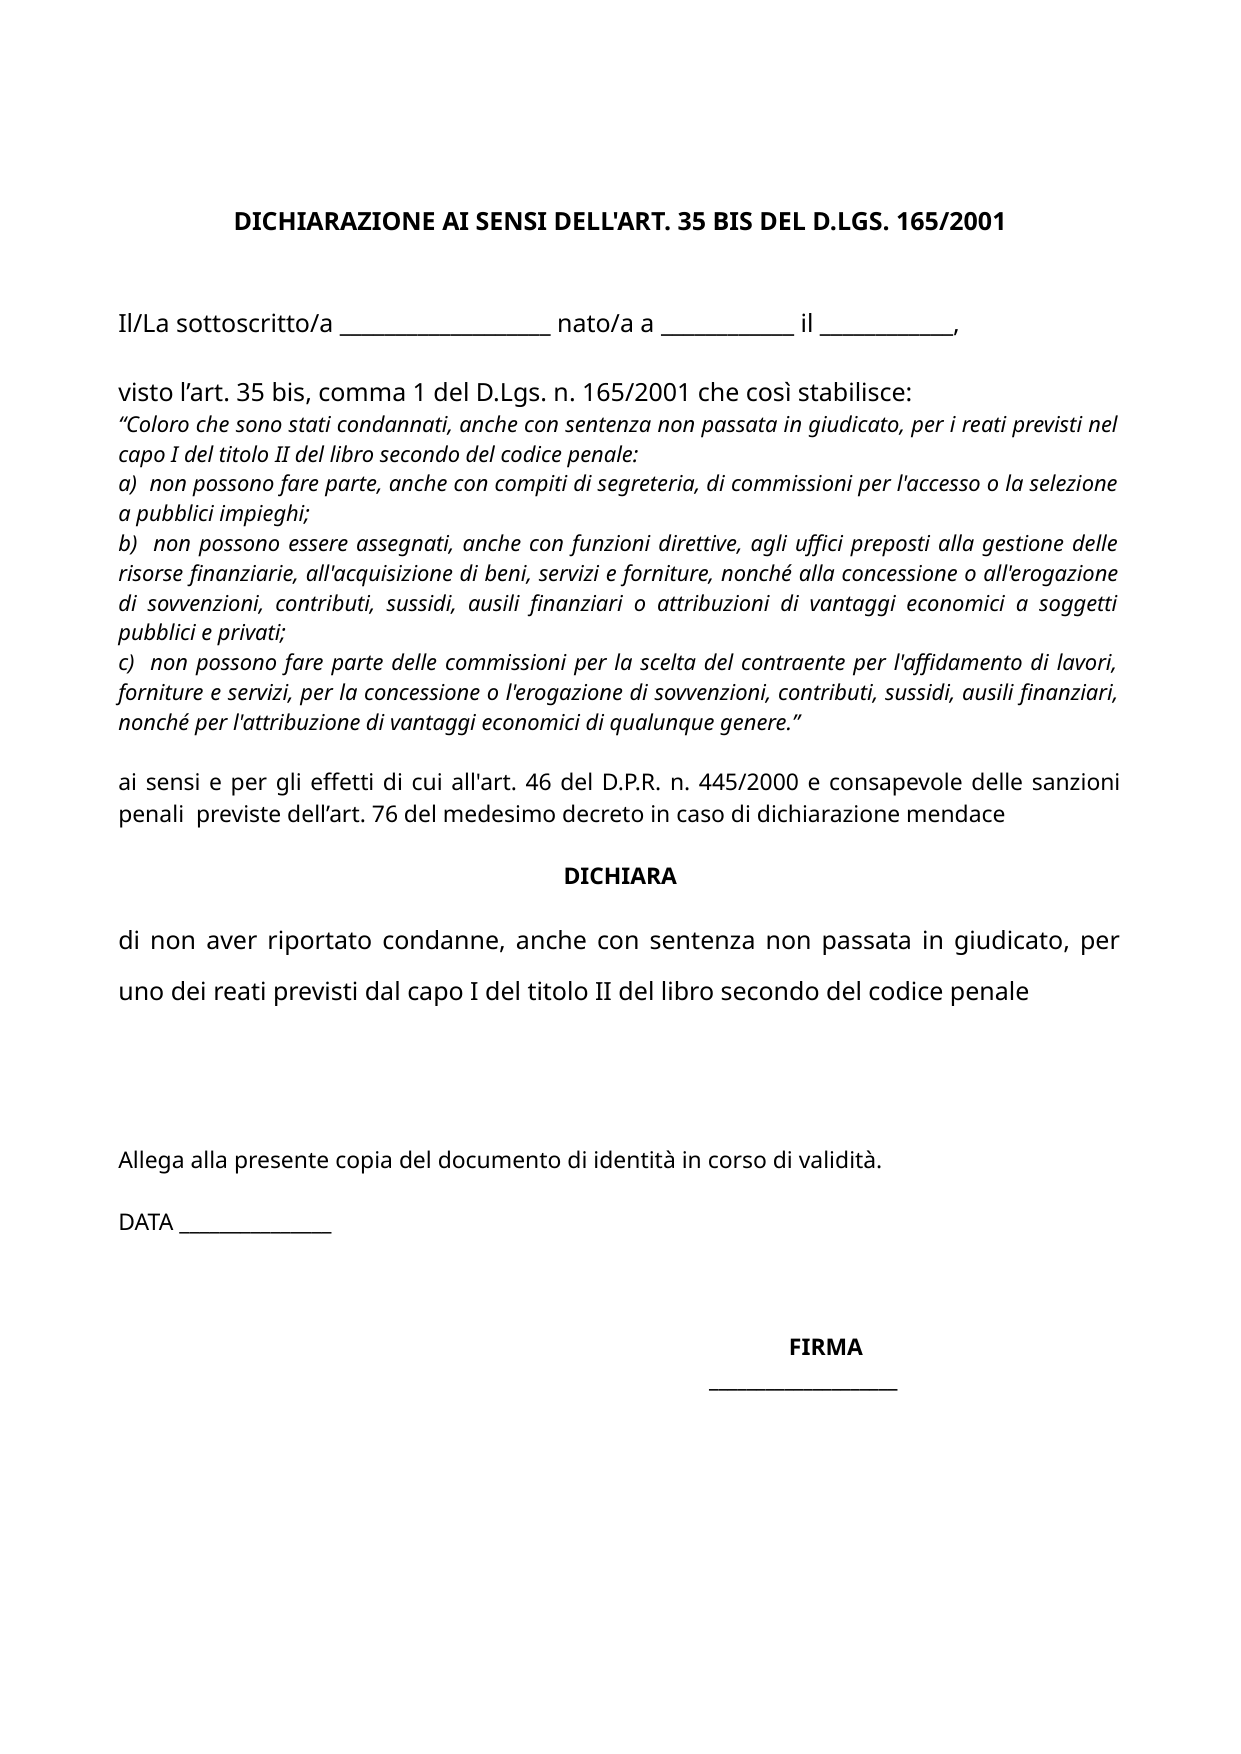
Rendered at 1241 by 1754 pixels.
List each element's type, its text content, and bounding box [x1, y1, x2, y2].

text b) non possono essere assegnati, anche con funzioni direttive, agli uffici preposti alla gestione delle risorse finanziarie, all'acquisizione di beni, servizi e forniture, nonché alla concessione o all'erogazione di sovvenzioni, contributi, sussidi, ausili finanziari o attribuzioni di vantaggi economici a soggetti pubblici e privati; [118, 528, 1122, 647]
text Allega alla presente copia del documento di identità in corso di validità. [118, 1144, 1122, 1175]
text ____________________ [118, 1362, 1122, 1394]
text di non aver riportato condanne, anche con sentenza non passata in giudicato, per uno dei reati previsti dal capo I del titolo II del libro secondo del codice penale [118, 922, 1122, 1008]
text DICHIARA [118, 860, 1122, 891]
text DICHIARAZIONE AI SENSI DELL'ART. 35 BIS DEL D.LGS. 165/2001 [118, 203, 1122, 238]
text ai sensi e per gli effetti di cui all'art. 46 del D.P.R. n. 445/2000 e consapevole delle sanzioni penali previste dell’art. 76 del medesimo decreto in caso di dichiarazione mendace [118, 766, 1122, 829]
text visto l’art. 35 bis, comma 1 del D.Lgs. n. 165/2001 che così stabilisce: [118, 375, 1122, 409]
text Il/La sottoscritto/a ___________________ nato/a a ____________ il ____________, [118, 306, 1122, 340]
text c) non possono fare parte delle commissioni per la scelta del contraente per l'affidamento di lavori, forniture e servizi, per la concessione o l'erogazione di sovvenzioni, contributi, sussidi, ausili finanziari, nonché per l'attribuzione di vantaggi economici di qualunque genere.” [118, 647, 1122, 736]
text “Coloro che sono stati condannati, anche con sentenza non passata in giudicato, per i reati previsti nel capo I del titolo II del libro secondo del codice penale: [118, 409, 1122, 468]
text DATA _______________ [118, 1206, 1122, 1237]
text a) non possono fare parte, anche con compiti di segreteria, di commissioni per l'accesso o la selezione a pubblici impieghi; [118, 468, 1122, 528]
text FIRMA [118, 1331, 1122, 1362]
